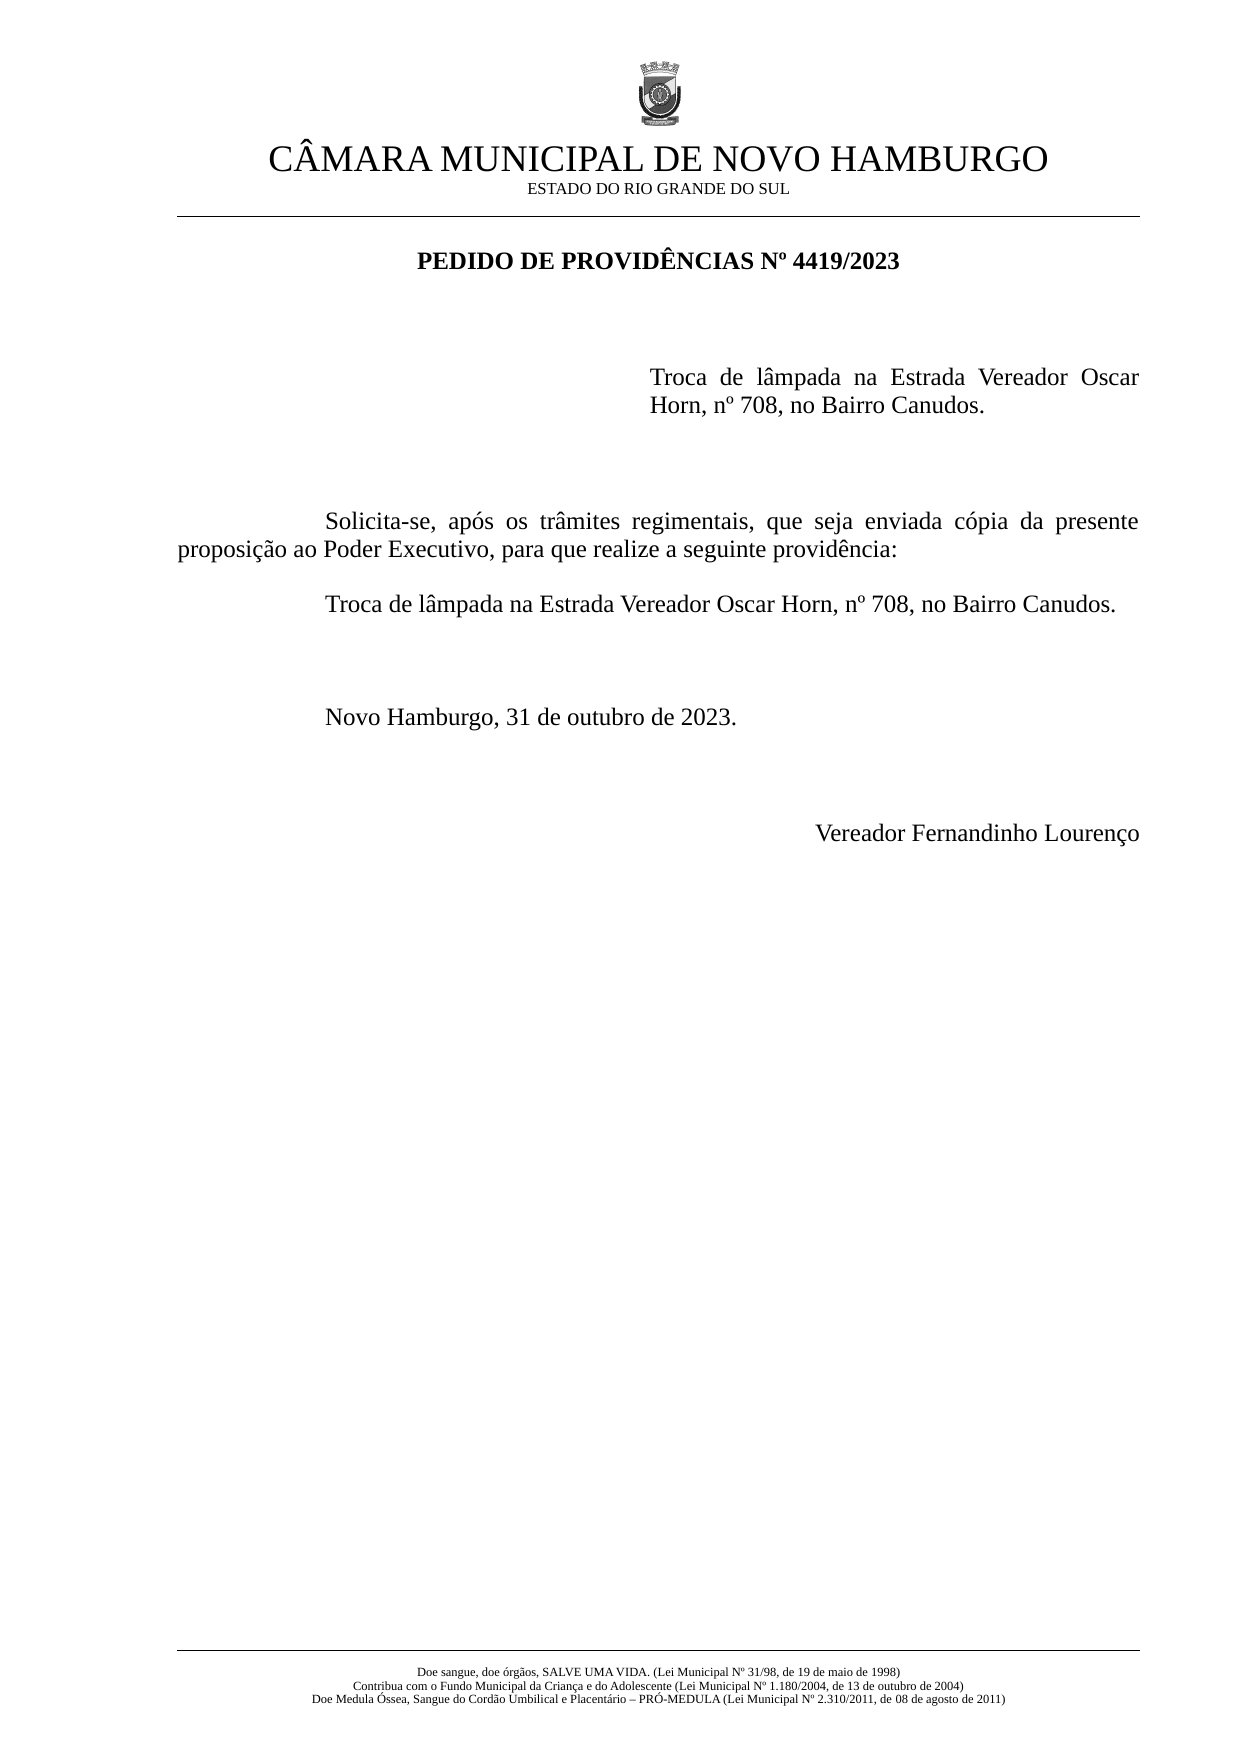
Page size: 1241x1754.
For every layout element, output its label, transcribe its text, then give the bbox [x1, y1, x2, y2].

text Vereador Fernandinho Lourenço [649, 819, 1140, 847]
list Troca de lâmpada na Estrada Vereador Oscar Horn, nº 708, no Bairro Canudos. [649, 363, 1140, 418]
list Troca de lâmpada na Estrada Vereador Oscar Horn, nº 708, no Bairro Canudos. [177, 590, 1140, 618]
text PEDIDO DE PROVIDÊNCIAS Nº 4419/2023 [177, 247, 1140, 274]
text Solicita-se, após os trâmites regimentais, que seja enviada cópia da presente proposição ao Poder Executivo, para que realize a seguinte providência: [177, 507, 1140, 562]
text Novo Hamburgo, 31 de outubro de 2023. [177, 703, 1140, 730]
